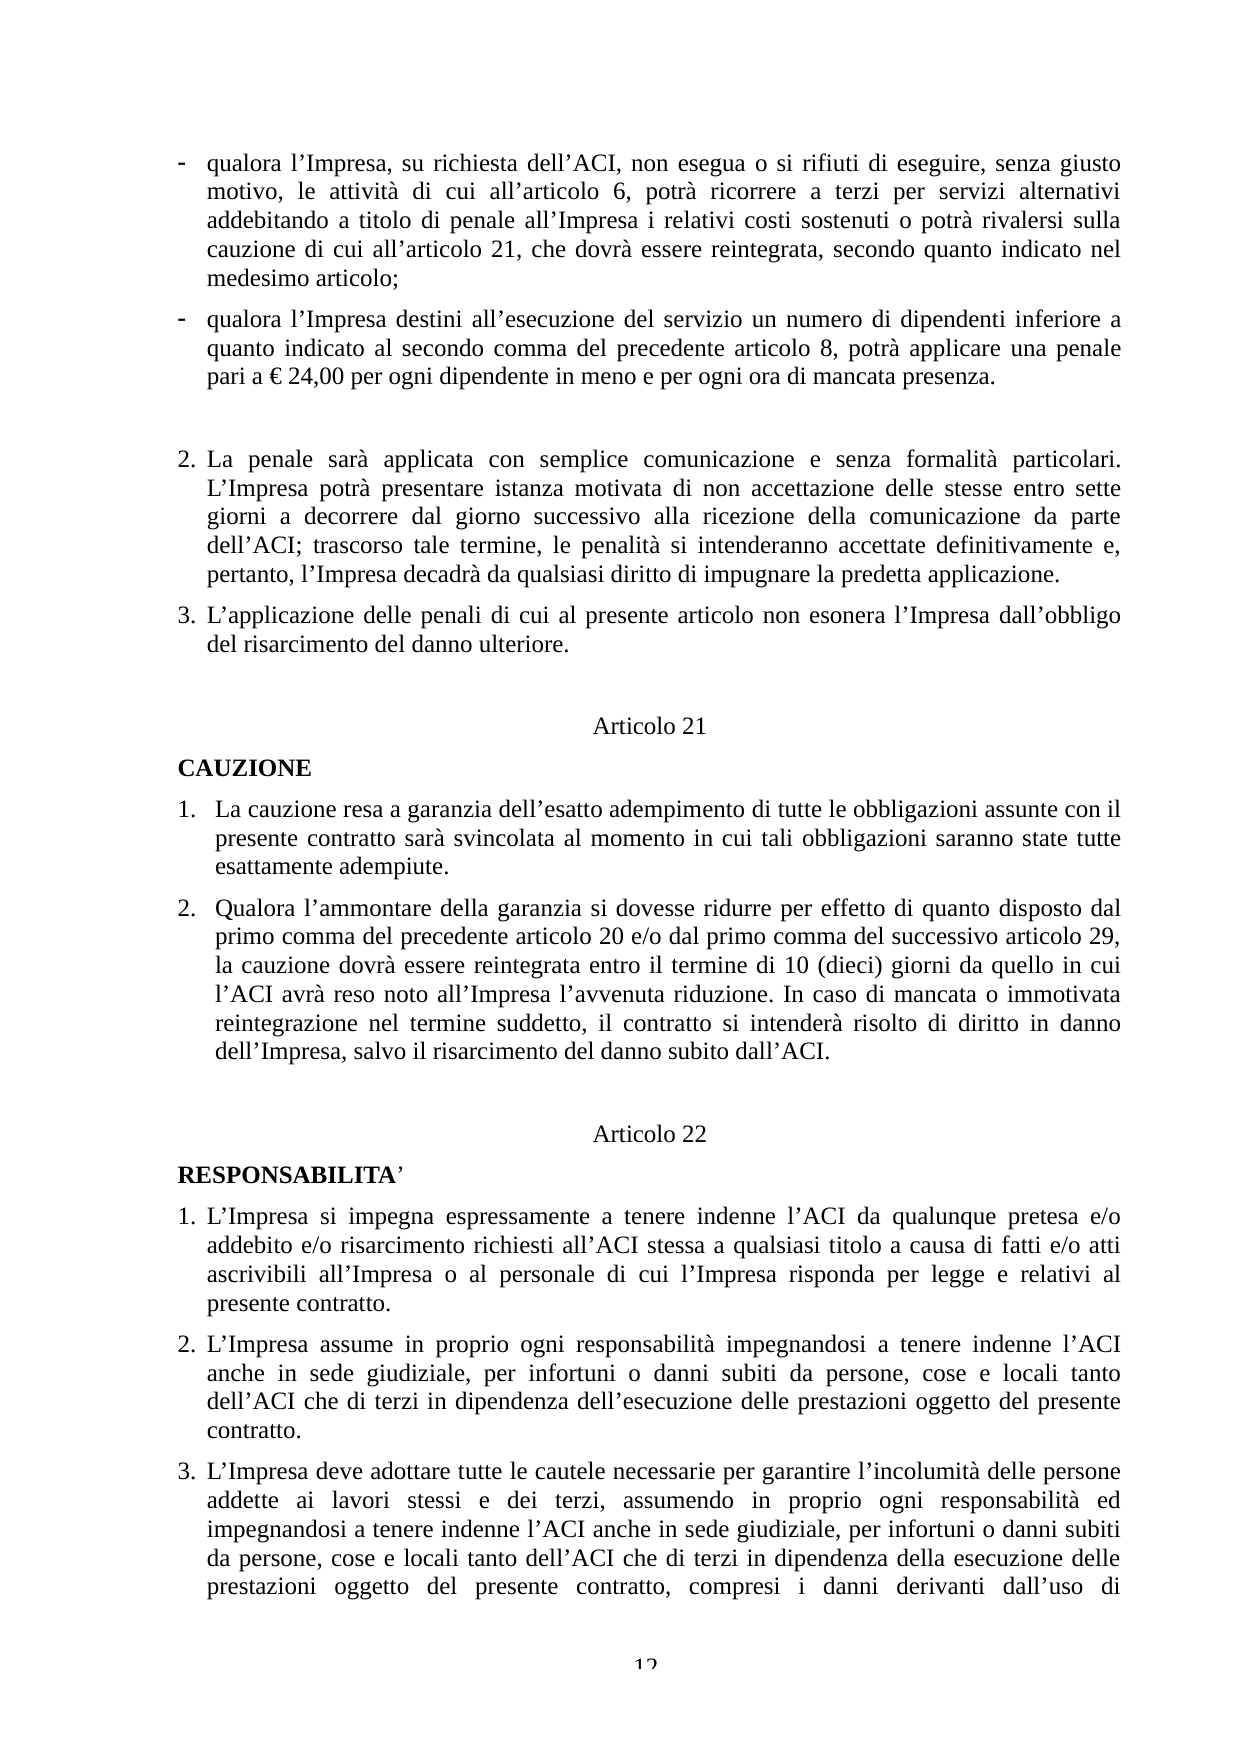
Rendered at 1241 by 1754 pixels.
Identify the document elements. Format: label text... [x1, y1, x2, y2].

list L’Impresa deve adottare tutte le cautele necessarie per garantire l’incolumità delle persone addette ai lavori stessi e dei terzi, assumendo in proprio ogni responsabilità ed impegnandosi a tenere indenne l’ACI anche in sede giudiziale, per infortuni o danni subiti da persone, cose e locali tanto dell’ACI che di terzi in dipendenza della esecuzione delle prestazioni oggetto del presente contratto, compresi i danni derivanti dall’uso di [177, 1456, 1122, 1600]
list La cauzione resa a garanzia dell’esatto adempimento di tutte le obbligazioni assunte con il presente contratto sarà svincolata al momento in cui tali obbligazioni saranno state tutte esattamente adempiute. [177, 794, 1122, 880]
text Articolo 21 [177, 711, 1122, 740]
text Articolo 22 [177, 1119, 1122, 1148]
list qualora l’Impresa destini all’esecuzione del servizio un numero di dipendenti inferiore a quanto indicato al secondo comma del precedente articolo 8, potrà applicare una penale pari a € 24,00 per ogni dipendente in meno e per ogni ora di mancata presenza. [177, 304, 1122, 390]
list L’Impresa si impegna espressamente a tenere indenne l’ACI da qualunque pretesa e/o addebito e/o risarcimento richiesti all’ACI stessa a qualsiasi titolo a causa di fatti e/o atti ascrivibili all’Impresa o al personale di cui l’Impresa risponda per legge e relativi al presente contratto. [177, 1201, 1122, 1316]
list Qualora l’ammontare della garanzia si dovesse ridurre per effetto di quanto disposto dal primo comma del precedente articolo 20 e/o dal primo comma del successivo articolo 29, la cauzione dovrà essere reintegrata entro il termine di 10 (dieci) giorni da quello in cui l’ACI avrà reso noto all’Impresa l’avvenuta riduzione. In caso di mancata o immotivata reintegrazione nel termine suddetto, il contratto si intenderà risolto di diritto in danno dell’Impresa, salvo il risarcimento del danno subito dall’ACI. [177, 893, 1122, 1065]
list L’applicazione delle penali di cui al presente articolo non esonera l’Impresa dall’obbligo del risarcimento del danno ulteriore. [177, 600, 1122, 658]
list La penale sarà applicata con semplice comunicazione e senza formalità particolari. L’Impresa potrà presentare istanza motivata di non accettazione delle stesse entro sette giorni a decorrere dal giorno successivo alla ricezione della comunicazione da parte dell’ACI; trascorso tale termine, le penalità si intenderanno accettate definitivamente e, pertanto, l’Impresa decadrà da qualsiasi diritto di impugnare la predetta applicazione. [177, 444, 1122, 588]
list qualora l’Impresa, su richiesta dell’ACI, non esegua o si rifiuti di eseguire, senza giusto motivo, le attività di cui all’articolo 6, potrà ricorrere a terzi per servizi alternativi addebitando a titolo di penale all’Impresa i relativi costi sostenuti o potrà rivalersi sulla cauzione di cui all’articolo 21, che dovrà essere reintegrata, secondo quanto indicato nel medesimo articolo; [177, 148, 1122, 291]
text RESPONSABILITA’ [177, 1160, 1122, 1189]
text CAUZIONE [177, 753, 1122, 781]
list L’Impresa assume in proprio ogni responsabilità impegnandosi a tenere indenne l’ACI anche in sede giudiziale, per infortuni o danni subiti da persone, cose e locali tanto dell’ACI che di terzi in dipendenza dell’esecuzione delle prestazioni oggetto del presente contratto. [177, 1329, 1122, 1444]
